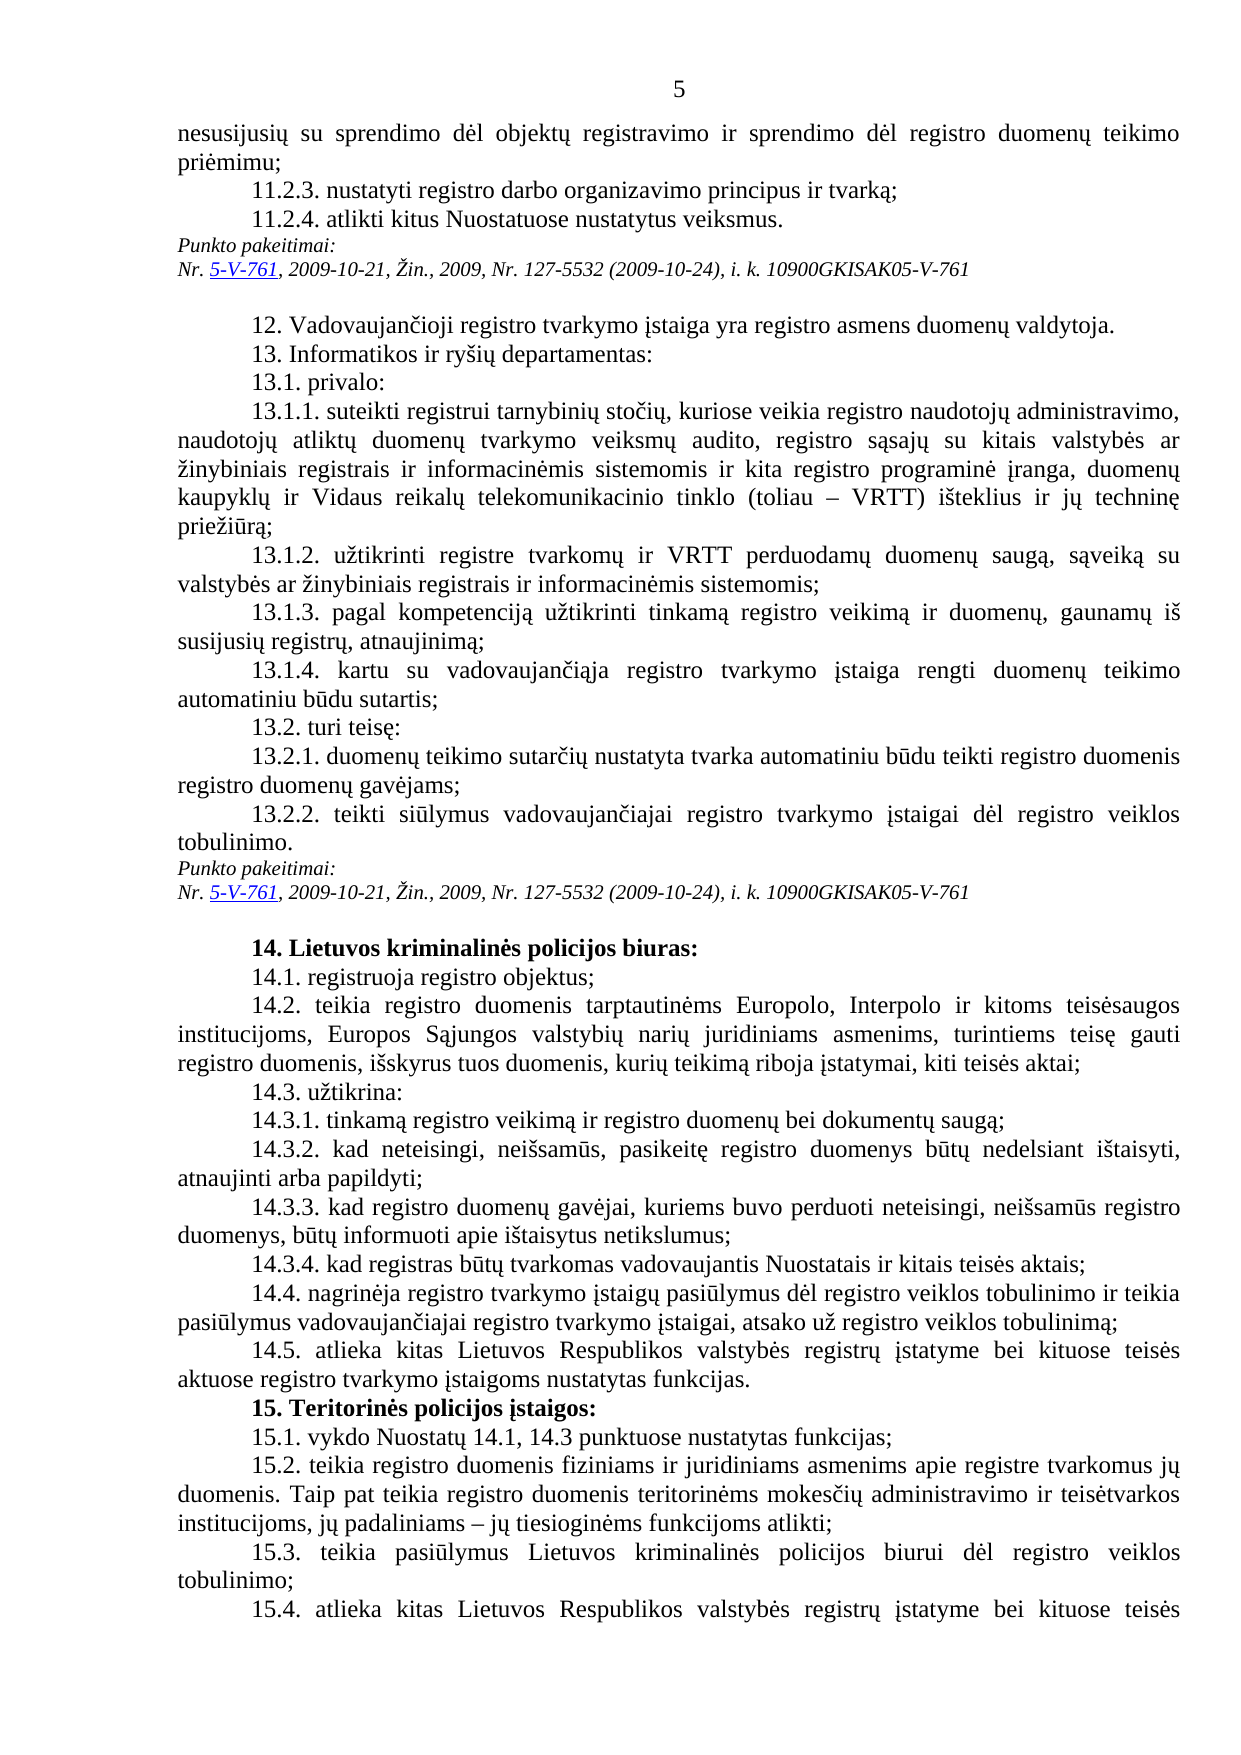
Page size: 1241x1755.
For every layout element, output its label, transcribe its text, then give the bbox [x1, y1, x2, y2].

text 13.2.2. teikti siūlymus vadovaujančiajai registro tvarkymo įstaigai dėl registro veiklos tobulinimo. [177, 799, 1181, 856]
text Nr. 5-V-761, 2009-10-21, Žin., 2009, Nr. 127-5532 (2009-10-24), i. k. 10900GKISAK05-V-761 [177, 257, 1181, 281]
text 14.3.3. kad registro duomenų gavėjai, kuriems buvo perduoti neteisingi, neišsamūs registro duomenys, būtų informuoti apie ištaisytus netikslumus; [177, 1192, 1181, 1249]
text 14.5. atlieka kitas Lietuvos Respublikos valstybės registrų įstatyme bei kituose teisės aktuose registro tvarkymo įstaigoms nustatytas funkcijas. [177, 1336, 1181, 1393]
text 15.1. vykdo Nuostatų 14.1, 14.3 punktuose nustatytas funkcijas; [177, 1422, 1181, 1451]
text 14.3.4. kad registras būtų tvarkomas vadovaujantis Nuostatais ir kitais teisės aktais; [177, 1249, 1181, 1278]
text 12. Vadovaujančioji registro tvarkymo įstaiga yra registro asmens duomenų valdytoja. [177, 310, 1181, 339]
text Nr. 5-V-761, 2009-10-21, Žin., 2009, Nr. 127-5532 (2009-10-24), i. k. 10900GKISAK05-V-761 [177, 880, 1181, 904]
text 14.4. nagrinėja registro tvarkymo įstaigų pasiūlymus dėl registro veiklos tobulinimo ir teikia pasiūlymus vadovaujančiajai registro tvarkymo įstaigai, atsako už registro veiklos tobulinimą; [177, 1278, 1181, 1336]
text 13.1.3. pagal kompetenciją užtikrinti tinkamą registro veikimą ir duomenų, gaunamų iš susijusių registrų, atnaujinimą; [177, 597, 1181, 655]
text 14.1. registruoja registro objektus; [177, 962, 1181, 991]
text 13.2.1. duomenų teikimo sutarčių nustatyta tvarka automatiniu būdu teikti registro duomenis registro duomenų gavėjams; [177, 741, 1181, 799]
text 14.2. teikia registro duomenis tarptautinėms Europolo, Interpolo ir kitoms teisėsaugos institucijoms, Europos Sąjungos valstybių narių juridiniams asmenims, turintiems teisę gauti registro duomenis, išskyrus tuos duomenis, kurių teikimą riboja įstatymai, kiti teisės aktai; [177, 991, 1181, 1077]
text 13.2. turi teisę: [177, 712, 1181, 741]
text 13.1.2. užtikrinti registre tvarkomų ir VRTT perduodamų duomenų saugą, sąveiką su valstybės ar žinybiniais registrais ir informacinėmis sistemomis; [177, 540, 1181, 597]
text 15.2. teikia registro duomenis fiziniams ir juridiniams asmenims apie registre tvarkomus jų duomenis. Taip pat teikia registro duomenis teritorinėms mokesčių administravimo ir teisėtvarkos institucijoms, jų padaliniams – jų tiesioginėms funkcijoms atlikti; [177, 1451, 1181, 1537]
text 13.1. privalo: [177, 367, 1181, 396]
text 14.3. užtikrina: [177, 1077, 1181, 1106]
text nesusijusių su sprendimo dėl objektų registravimo ir sprendimo dėl registro duomenų teikimo priėmimu; [177, 118, 1181, 176]
text Punkto pakeitimai: [177, 856, 1181, 880]
text 15.3. teikia pasiūlymus Lietuvos kriminalinės policijos biurui dėl registro veiklos tobulinimo; [177, 1537, 1181, 1594]
text 14. Lietuvos kriminalinės policijos biuras: [177, 933, 1181, 962]
text 15.4. atlieka kitas Lietuvos Respublikos valstybės registrų įstatyme bei kituose teisės [177, 1594, 1181, 1623]
text 11.2.4. atlikti kitus Nuostatuose nustatytus veiksmus. [177, 204, 1181, 233]
text 13.1.1. suteikti registrui tarnybinių stočių, kuriose veikia registro naudotojų administravimo, naudotojų atliktų duomenų tvarkymo veiksmų audito, registro sąsajų su kitais valstybės ar žinybiniais registrais ir informacinėmis sistemomis ir kita registro programinė įranga, duomenų kaupyklų ir Vidaus reikalų telekomunikacinio tinklo (toliau – VRTT) išteklius ir jų techninę priežiūrą; [177, 396, 1181, 540]
text 14.3.2. kad neteisingi, neišsamūs, pasikeitę registro duomenys būtų nedelsiant ištaisyti, atnaujinti arba papildyti; [177, 1134, 1181, 1192]
text 14.3.1. tinkamą registro veikimą ir registro duomenų bei dokumentų saugą; [177, 1106, 1181, 1134]
text 11.2.3. nustatyti registro darbo organizavimo principus ir tvarką; [177, 176, 1181, 204]
text 13. Informatikos ir ryšių departamentas: [177, 339, 1181, 367]
text Punkto pakeitimai: [177, 233, 1181, 257]
text 13.1.4. kartu su vadovaujančiąja registro tvarkymo įstaiga rengti duomenų teikimo automatiniu būdu sutartis; [177, 655, 1181, 712]
text 15. Teritorinės policijos įstaigos: [177, 1393, 1181, 1422]
